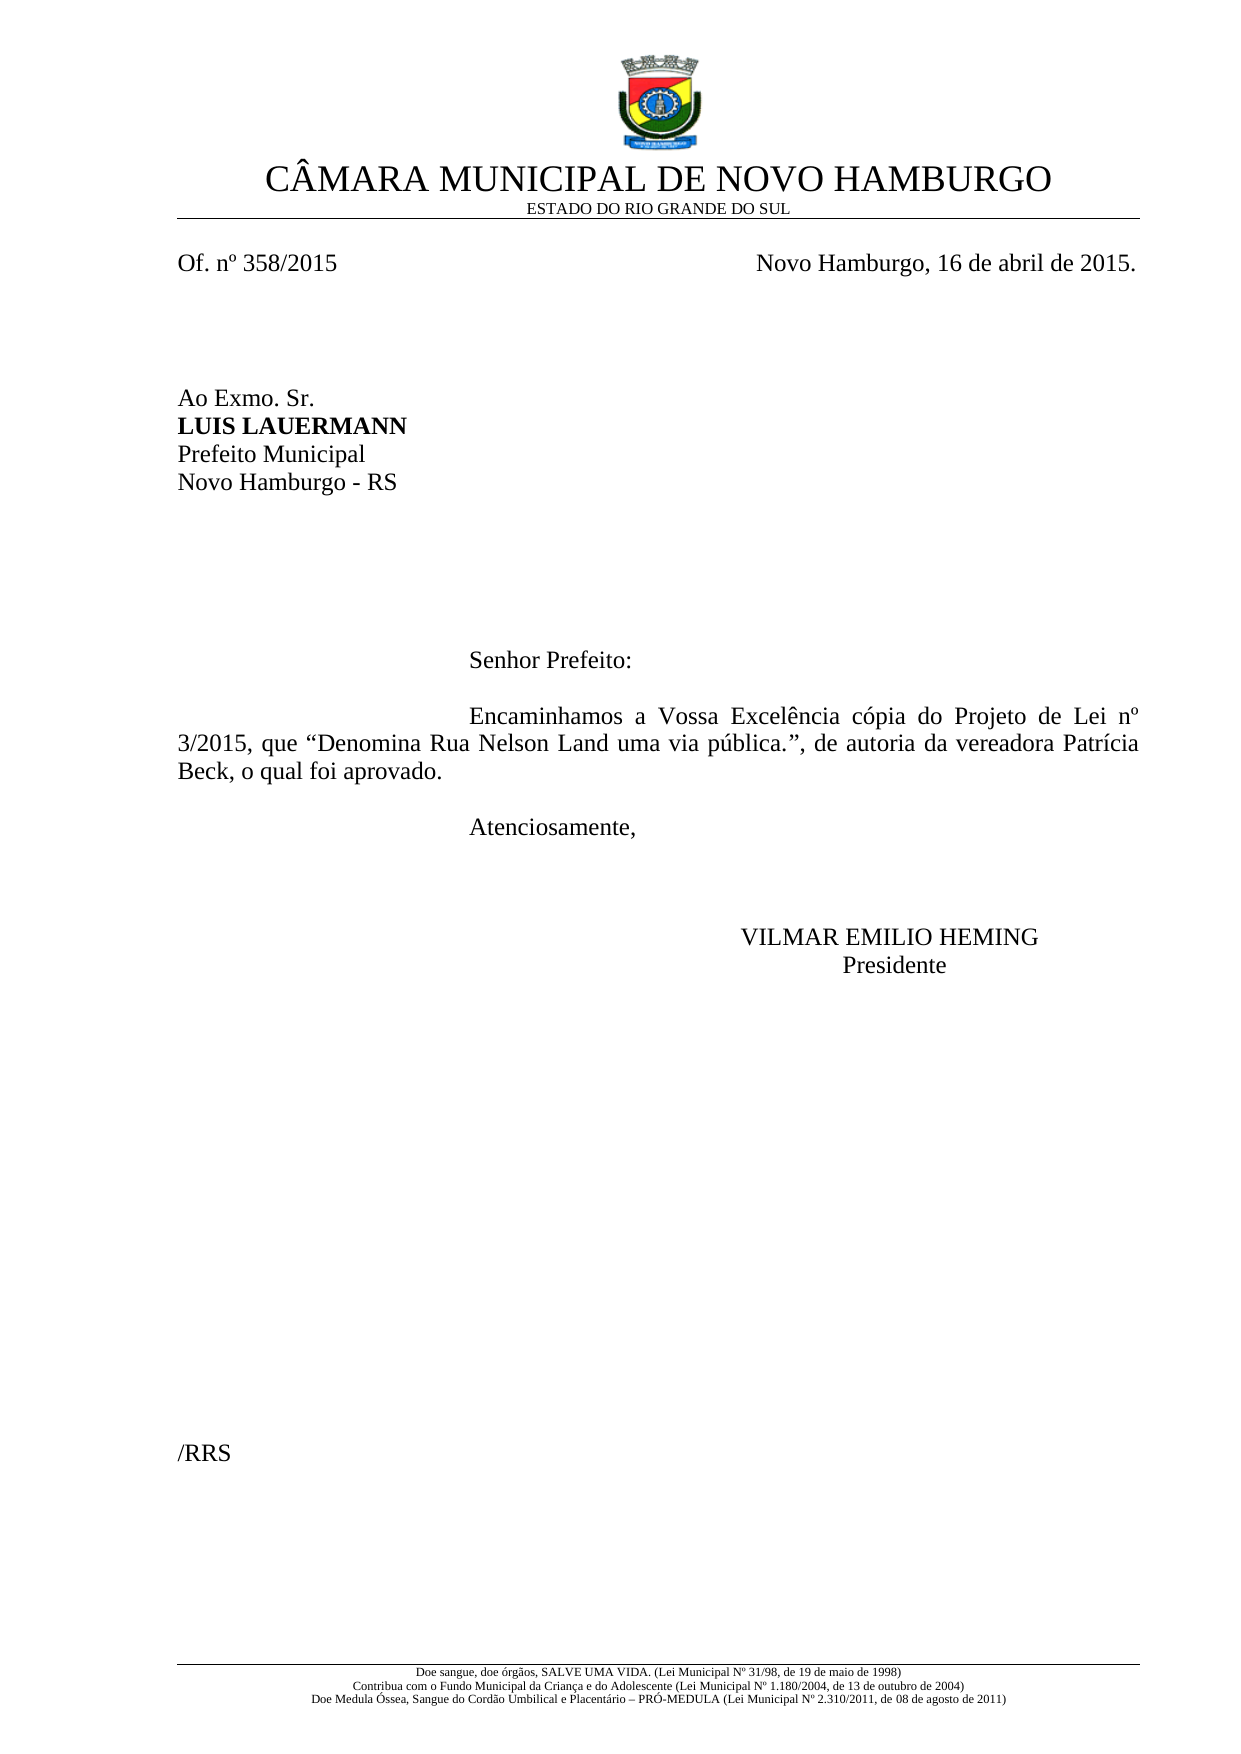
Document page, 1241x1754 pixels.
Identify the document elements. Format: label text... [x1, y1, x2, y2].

text Atenciosamente, [177, 813, 1140, 840]
text /RRS [177, 1439, 1140, 1467]
text Senhor Prefeito: [177, 646, 1140, 674]
text Prefeito Municipal [177, 440, 1140, 468]
text Encaminhamos a Vossa Excelência cópia do Projeto de Lei nº 3/2015, que “Denomina Rua Nelson Land uma via pública.”, de autoria da vereadora Patrícia Beck, o qual foi aprovado. [177, 702, 1140, 785]
text Presidente [177, 951, 1140, 979]
text Ao Exmo. Sr. [177, 384, 1140, 412]
text VILMAR EMILIO HEMING [739, 923, 1140, 951]
text Of. nº 358/2015 Novo Hamburgo, 16 de abril de 2015. [177, 249, 1140, 276]
text LUIS LAUERMANN [177, 412, 1140, 440]
text Novo Hamburgo - RS [177, 468, 1140, 495]
picture [611, 47, 705, 155]
